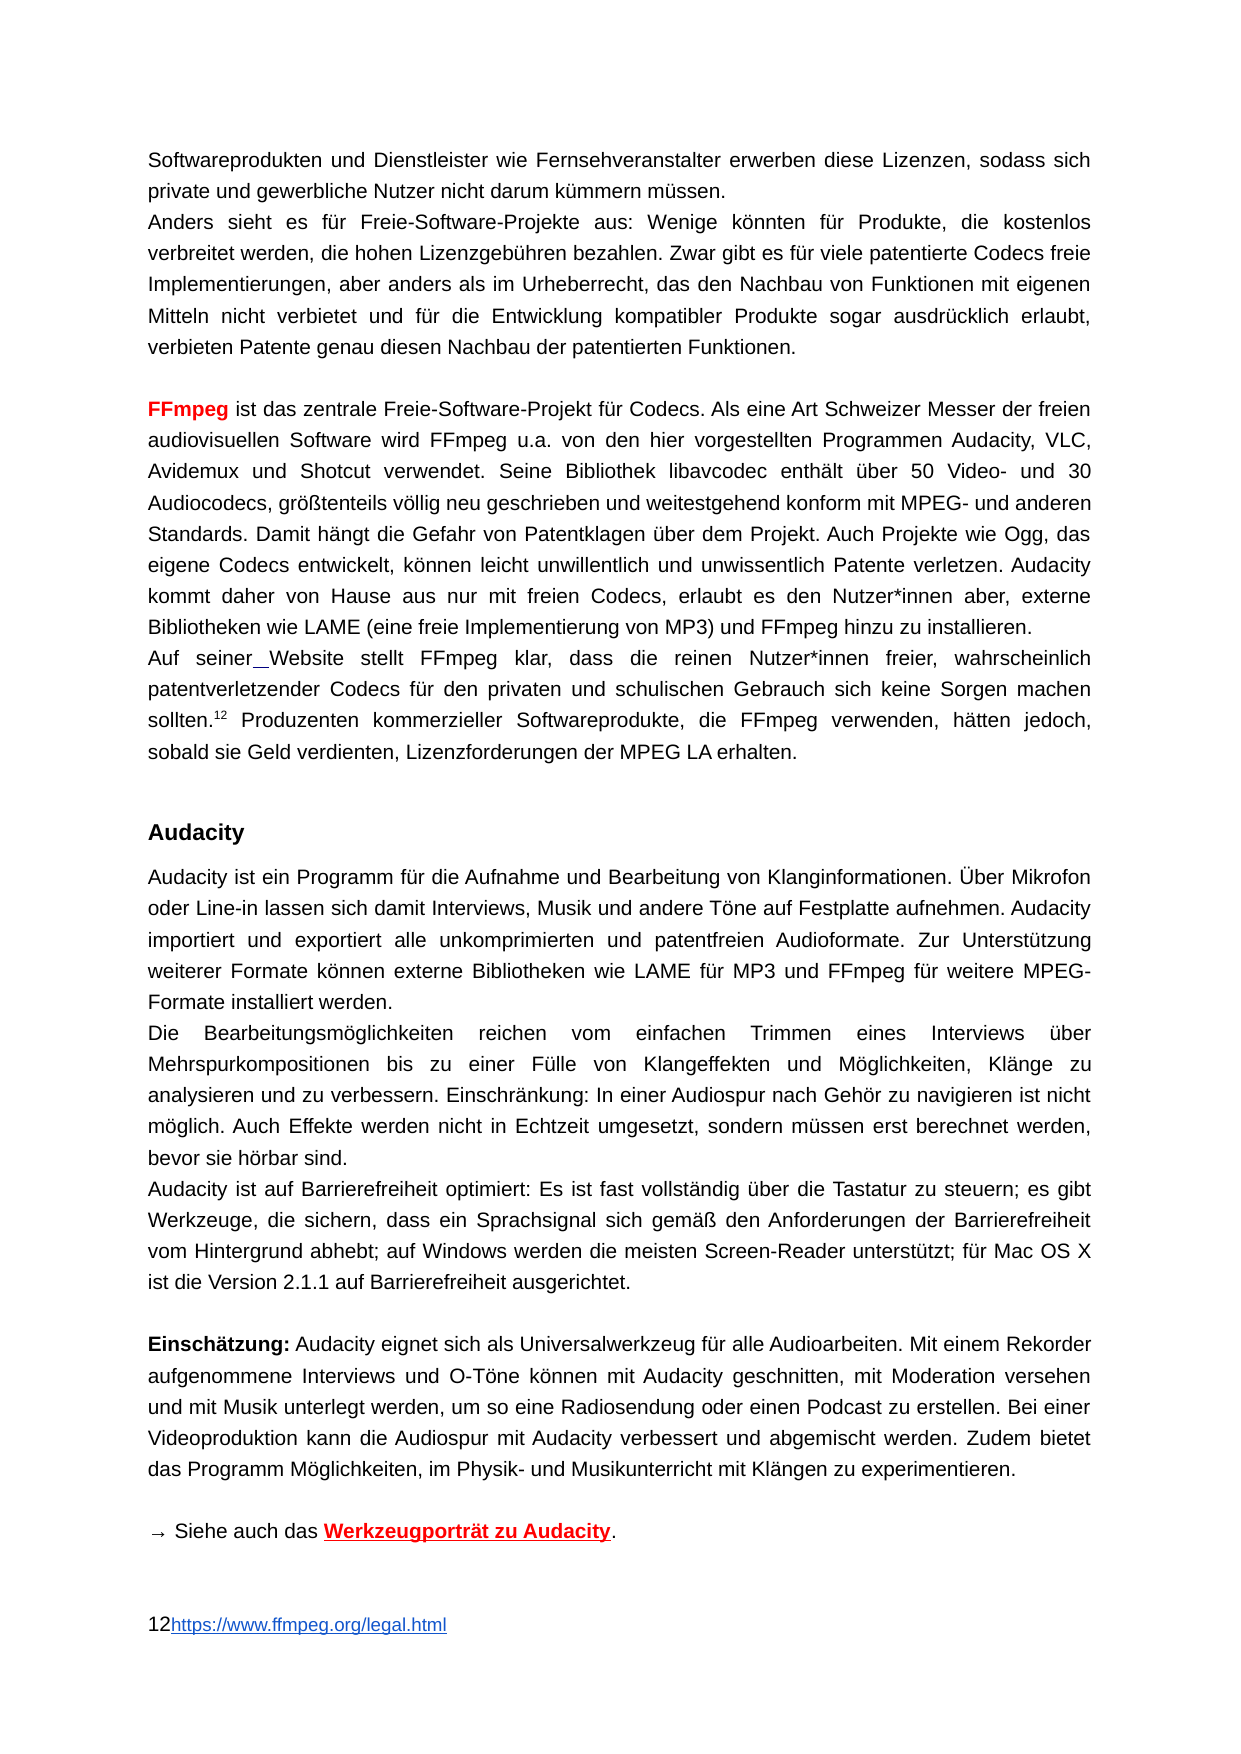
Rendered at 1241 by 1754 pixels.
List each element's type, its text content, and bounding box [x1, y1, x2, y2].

text Audacity ist auf Barrierefreiheit optimiert: Es ist fast vollständig über die Tastatur zu steuern; es gibt Werkzeuge, die sichern, dass ein Sprachsignal sich gemäß den Anforderungen der Barrierefreiheit vom Hintergrund abhebt; auf Windows werden die meisten Screen-Reader unterstützt; für Mac OS X ist die Version 2.1.1 auf Barrierefreiheit ausgerichtet. [148, 1177, 1092, 1294]
text Die Bearbeitungsmöglichkeiten reichen vom einfachen Trimmen eines Interviews über Mehrspurkompositionen bis zu einer Fülle von Klangeffekten und Möglichkeiten, Klänge zu analysieren und zu verbessern. Einschränkung: In einer Audiospur nach Gehör zu navigieren ist nicht möglich. Auch Effekte werden nicht in Echtzeit umgesetzt, sondern müssen erst berechnet werden, bevor sie hörbar sind. [148, 1021, 1092, 1169]
text Auf seiner Website stellt FFmpeg klar, dass die reinen Nutzer*innen freier, wahrscheinlich patentverletzender Codecs für den privaten und schulischen Gebrauch sich keine Sorgen machen sollten. Produzenten kommerzieller Softwareprodukte, die FFmpeg verwenden, hätten jedoch, sobald sie Geld verdienten, Lizenzforderungen der MPEG LA erhalten. [148, 646, 1092, 763]
text FFmpeg ist das zentrale Freie-Software-Projekt für Codecs. Als eine Art Schweizer Messer der freien audiovisuellen Software wird FFmpeg u.a. von den hier vorgestellten Programmen Audacity, VLC, Avidemux und Shotcut verwendet. Seine Bibliothek libavcodec enthält über 50 Video- und 30 Audiocodecs, größtenteils völlig neu geschrieben und weitestgehend konform mit MPEG- und anderen Standards. Damit hängt die Gefahr von Patentklagen über dem Projekt. Auch Projekte wie Ogg, das eigene Codecs entwickelt, können leicht unwillentlich und unwissentlich Patente verletzen. Audacity kommt daher von Hause aus nur mit freien Codecs, erlaubt es den Nutzer*innen aber, externe Bibliotheken wie LAME (eine freie Implementierung von MP3) und FFmpeg hinzu zu installieren. [148, 397, 1092, 639]
text https://www.ffmpeg.org/legal.html [148, 1612, 1092, 1636]
text Einschätzung: Audacity eignet sich als Universalwerkzeug für alle Audioarbeiten. Mit einem Rekorder aufgenommene Interviews und O-Töne können mit Audacity geschnitten, mit Moderation versehen und mit Musik unterlegt werden, um so eine Radiosendung oder einen Podcast zu erstellen. Bei einer Videoproduktion kann die Audiospur mit Audacity verbessert und abgemischt werden. Zudem bietet das Programm Möglichkeiten, im Physik- und Musikunterricht mit Klängen zu experimentieren. [148, 1332, 1092, 1481]
subtitle Audacity [148, 818, 1092, 845]
text → Siehe auch das Werkzeugporträt zu Audacity. [148, 1519, 1092, 1543]
text Softwareprodukten und Dienstleister wie Fernsehveranstalter erwerben diese Lizenzen, sodass sich private und gewerbliche Nutzer nicht darum kümmern müssen. [148, 148, 1092, 203]
text Anders sieht es für Freie-Software-Projekte aus: Wenige könnten für Produkte, die kostenlos verbreitet werden, die hohen Lizenzgebühren bezahlen. Zwar gibt es für viele patentierte Codecs freie Implementierungen, aber anders als im Urheberrecht, das den Nachbau von Funktionen mit eigenen Mitteln nicht verbietet und für die Entwicklung kompatibler Produkte sogar ausdrücklich erlaubt, verbieten Patente genau diesen Nachbau der patentierten Funktionen. [148, 210, 1092, 358]
text Audacity ist ein Programm für die Aufnahme und Bearbeitung von Klanginformationen. Über Mikrofon oder Line-in lassen sich damit Interviews, Musik und andere Töne auf Festplatte aufnehmen. Audacity importiert und exportiert alle unkomprimierten und patentfreien Audioformate. Zur Unterstützung weiterer Formate können externe Bibliotheken wie LAME für MP3 und FFmpeg für weitere MPEG-Formate installiert werden. [148, 865, 1092, 1014]
